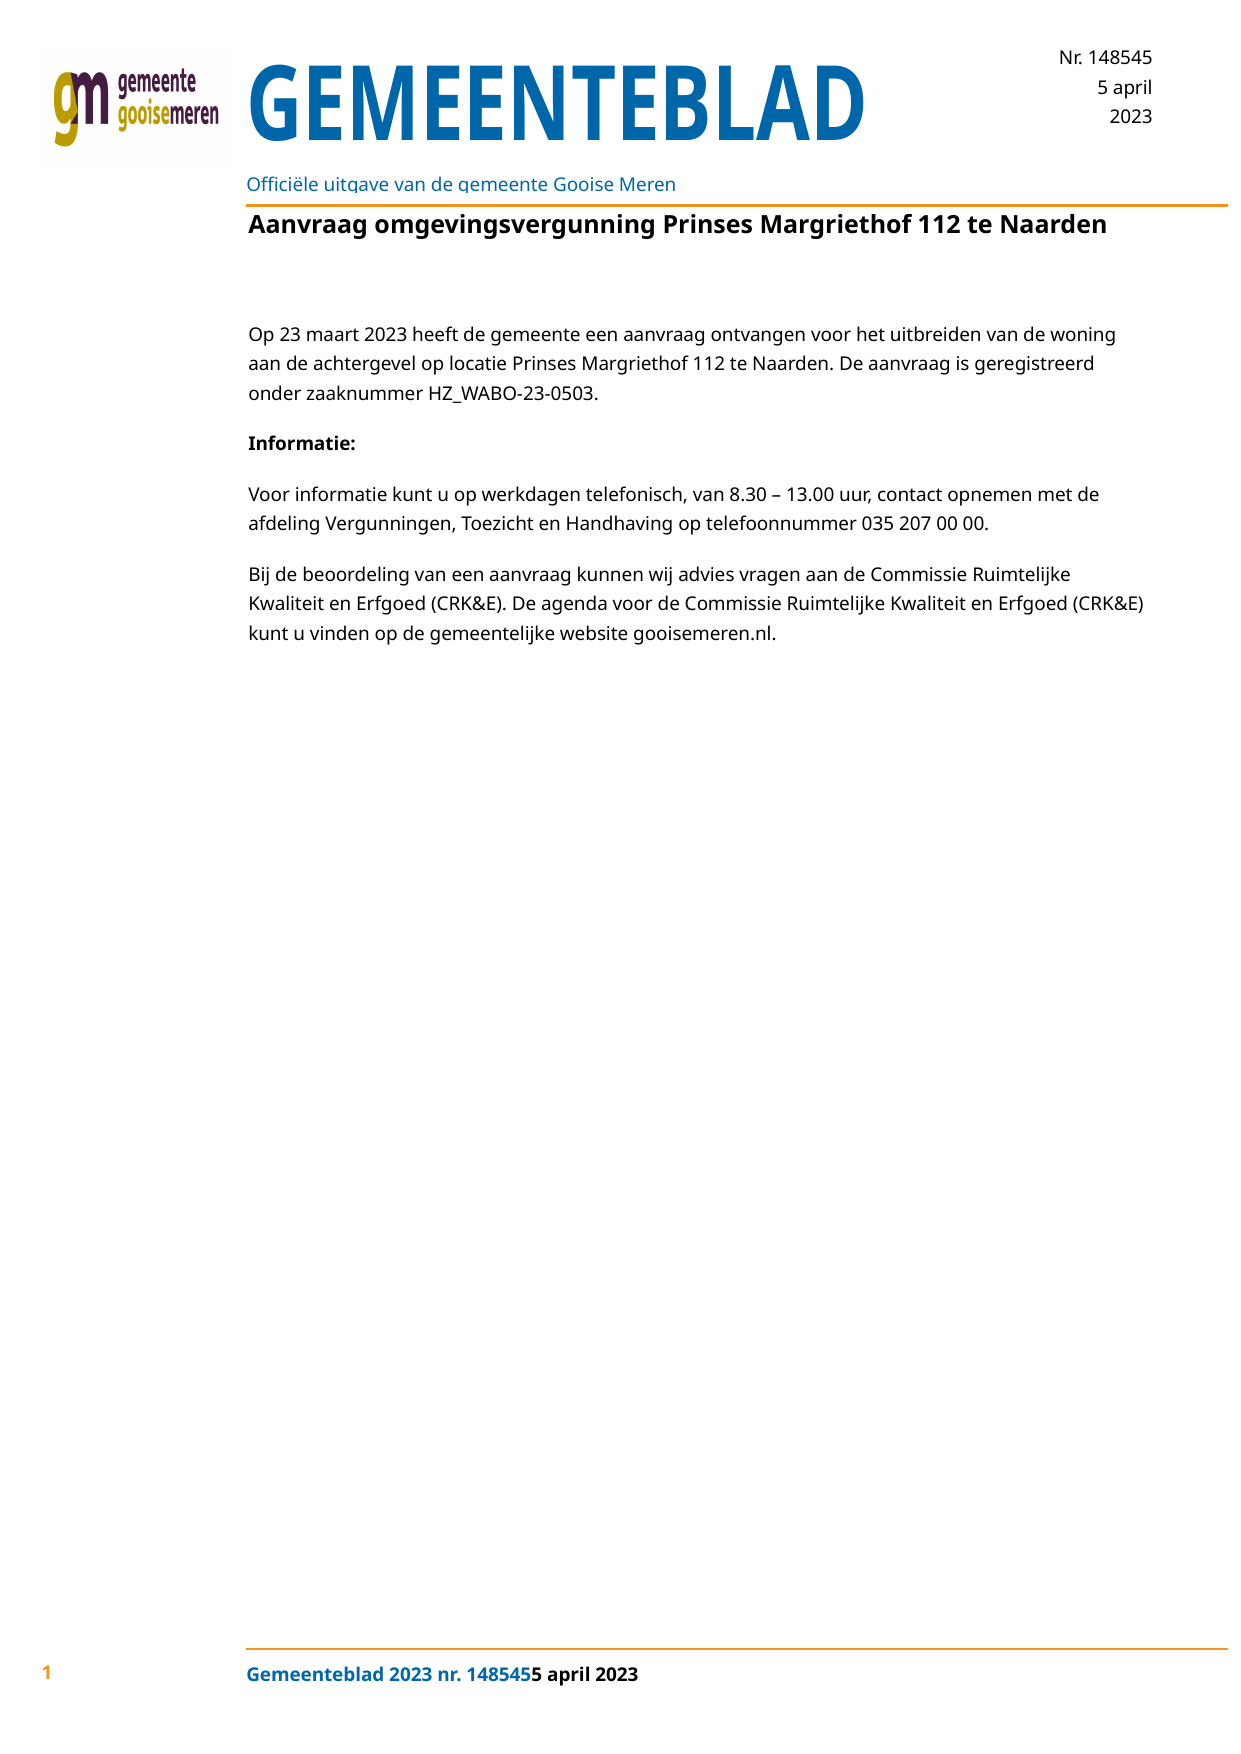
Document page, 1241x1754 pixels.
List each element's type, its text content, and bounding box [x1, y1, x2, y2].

text Op 23 maart 2023 heeft de gemeente een aanvraag ontvangen voor het uitbreiden van de woning aan de achtergevel op locatie Prinses Margriethof 112 te Naarden. De aanvraag is geregistreerd onder zaaknummer HZ_WABO-23-0503. [248, 321, 1152, 406]
text Bij de beoordeling van een aanvraag kunnen wij advies vragen aan de Commissie Ruimtelijke Kwaliteit en Erfgoed (CRK&E). De agenda voor de Commissie Ruimtelijke Kwaliteit en Erfgoed (CRK&E) kunt u vinden op de gemeentelijke website gooisemeren.nl. [248, 561, 1152, 646]
text Voor informatie kunt u op werkdagen telefonisch, van 8.30 – 13.00 uur, contact opnemen met de afdeling Vergunningen, Toezicht en Handhaving op telefoonnummer 035 207 00 00. [248, 481, 1152, 536]
text Aanvraag omgevingsvergunning Prinses Margriethof 112 te Naarden [248, 207, 1152, 241]
text Informatie: [248, 430, 1152, 456]
picture [41, 47, 231, 172]
